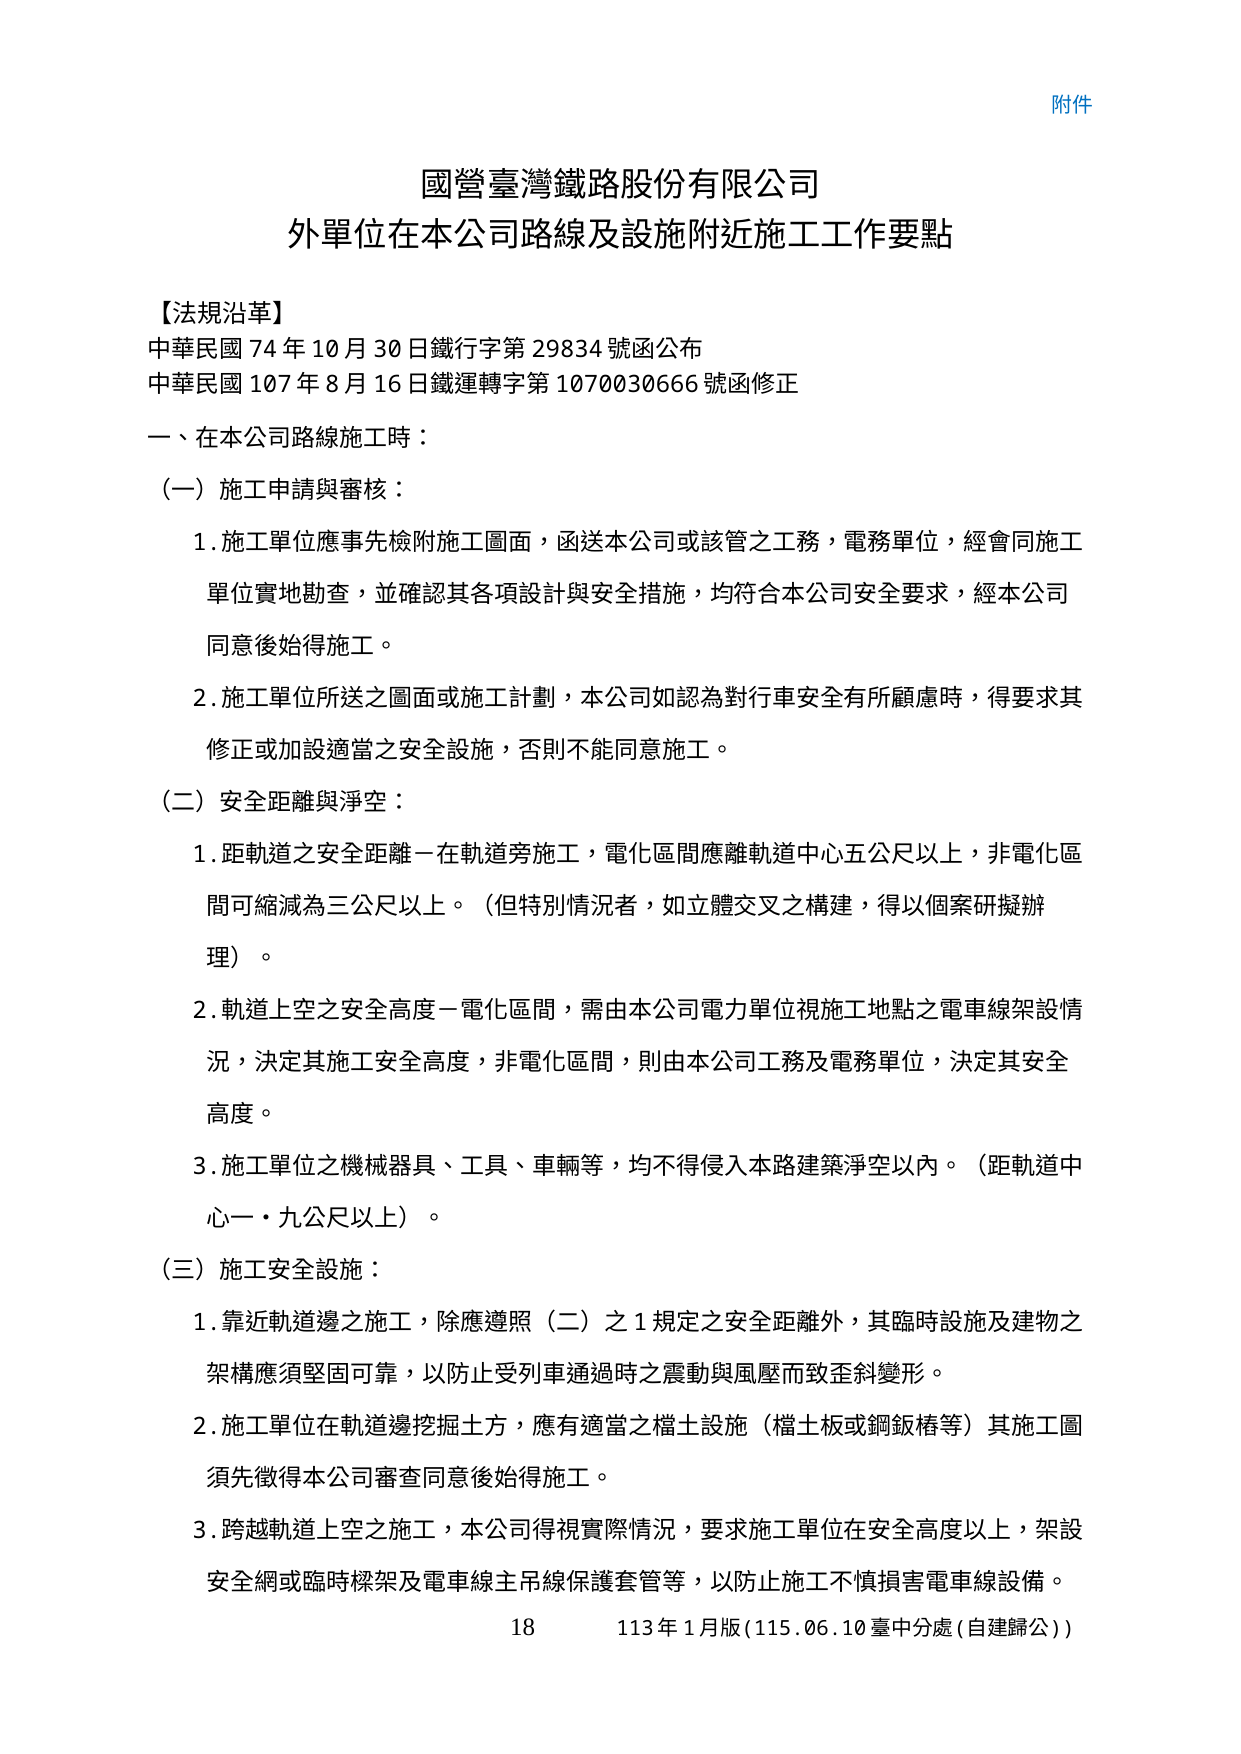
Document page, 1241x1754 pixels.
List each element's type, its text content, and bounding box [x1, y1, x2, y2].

text （三）施工安全設施： [148, 1251, 1092, 1285]
text （二）安全距離與淨空： [148, 782, 1092, 817]
text 一、在本公司路線施工時： [148, 418, 1092, 453]
text 中華民國107年8月16日鐵運轉字第1070030666號函修正 [148, 365, 1092, 400]
text 2.施工單位所送之圖面或施工計劃，本公司如認為對行車安全有所顧慮時，得要求其修正或加設適當之安全設施，否則不能同意施工。 [192, 678, 1092, 765]
text 1.靠近軌道邊之施工，除應遵照（二）之1規定之安全距離外，其臨時設施及建物之架構應須堅固可靠，以防止受列車通過時之震動與風壓而致歪斜變形。 [192, 1303, 1092, 1389]
text 1.施工單位應事先檢附施工圖面，函送本公司或該管之工務，電務單位，經會同施工單位實地勘查，並確認其各項設計與安全措施，均符合本公司安全要求，經本公司同意後始得施工。 [192, 522, 1092, 661]
text 【法規沿革】 [148, 294, 1092, 330]
text 2.施工單位在軌道邊挖掘土方，應有適當之檔土設施（檔土板或鋼鈑樁等）其施工圖須先徵得本公司審查同意後始得施工。 [192, 1407, 1092, 1493]
text 3.跨越軌道上空之施工，本公司得視實際情況，要求施工單位在安全高度以上，架設安全網或臨時樑架及電車線主吊線保護套管等，以防止施工不慎損害電車線設備。 [192, 1511, 1092, 1597]
text （一）施工申請與審核： [148, 470, 1092, 505]
text 中華民國74年10月30日鐵行字第29834號函公布 [148, 330, 1092, 365]
text 外單位在本公司路線及設施附近施工工作要點 [148, 206, 1092, 256]
text 國營臺灣鐵路股份有限公司 [148, 156, 1092, 206]
text 2.軌道上空之安全高度－電化區間，需由本公司電力單位視施工地點之電車線架設情況，決定其施工安全高度，非電化區間，則由本公司工務及電務單位，決定其安全高度。 [192, 991, 1092, 1129]
text 1.距軌道之安全距離－在軌道旁施工，電化區間應離軌道中心五公尺以上，非電化區間可縮減為三公尺以上。（但特別情況者，如立體交叉之構建，得以個案研擬辦理）。 [192, 834, 1092, 973]
text 3.施工單位之機械器具、工具、車輛等，均不得侵入本路建築淨空以內。（距軌道中心一‧九公尺以上）。 [192, 1147, 1092, 1233]
